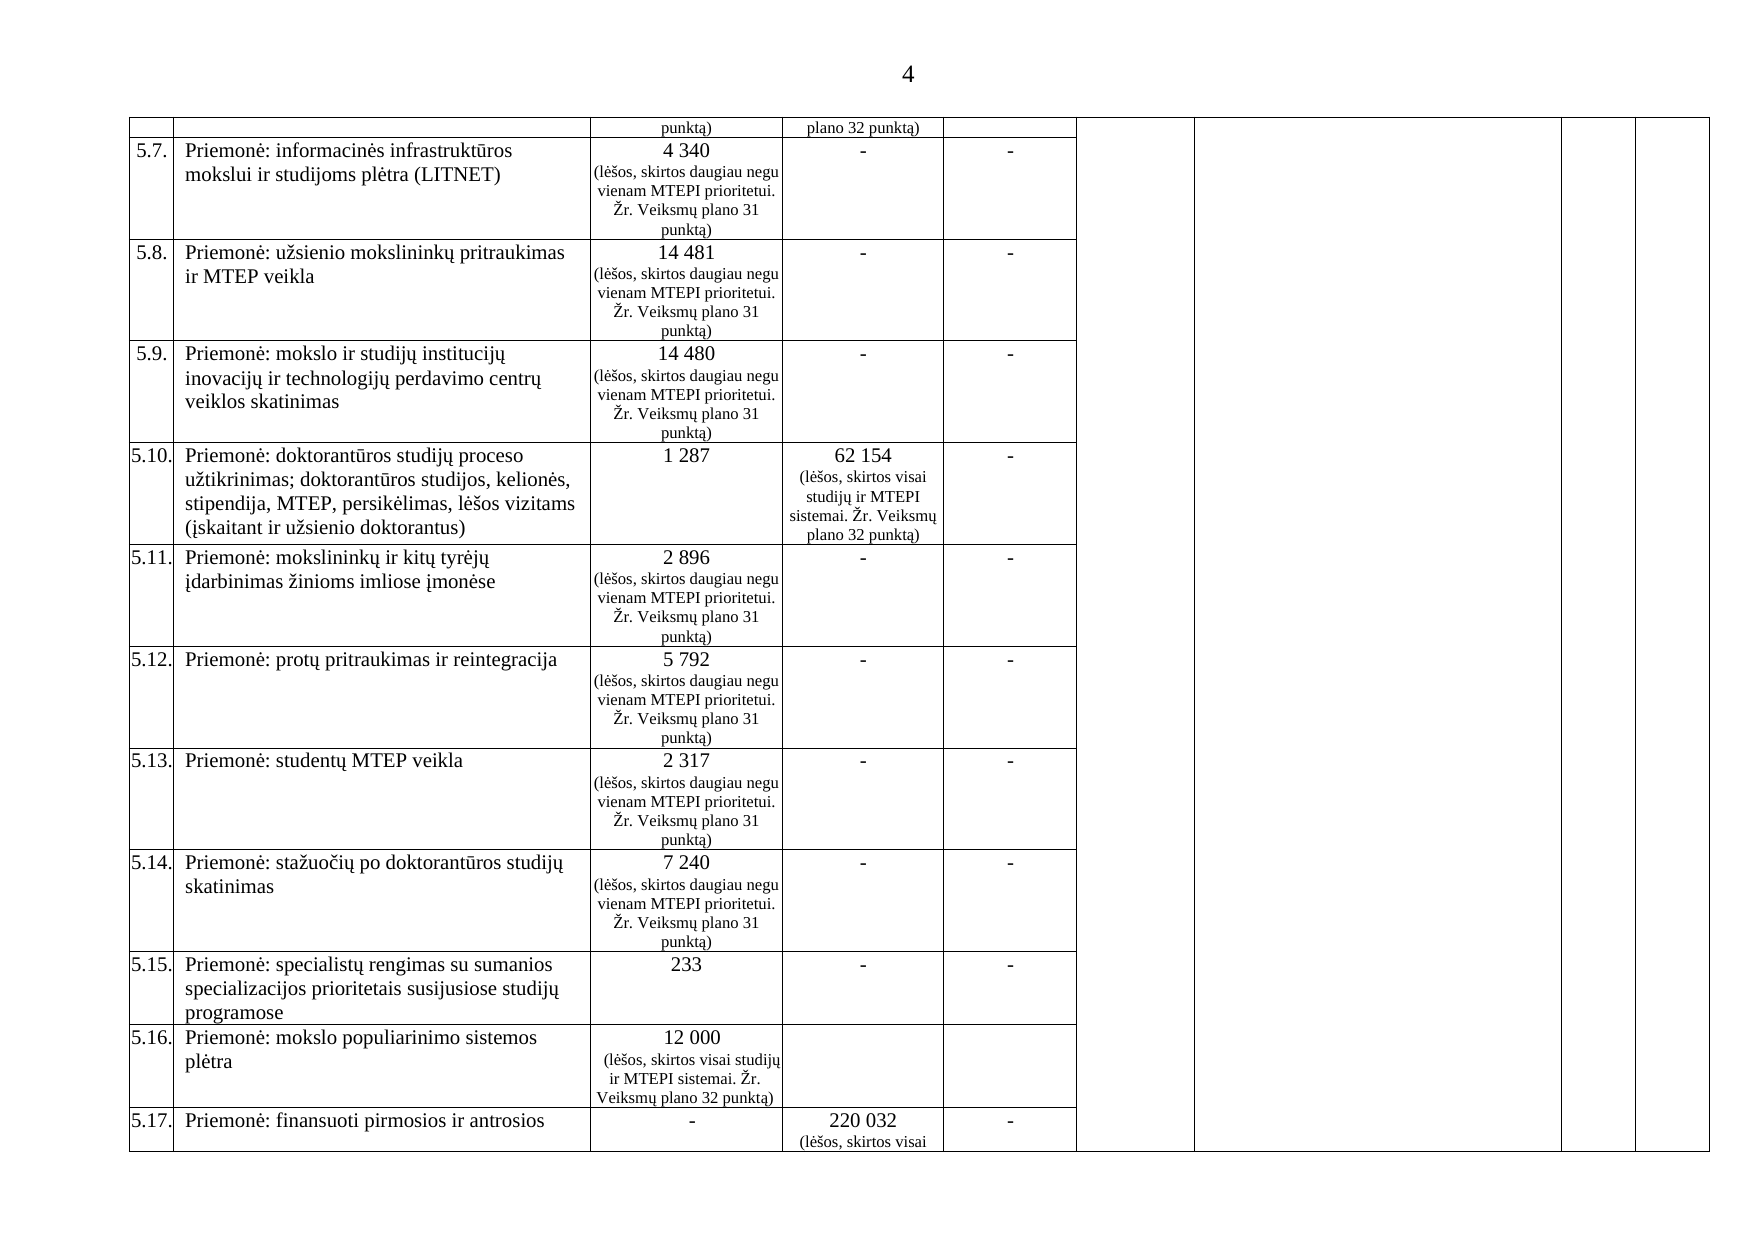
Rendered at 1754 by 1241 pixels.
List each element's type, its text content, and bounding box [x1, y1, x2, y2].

table_cell [1562, 118, 1635, 1151]
table_cell - [783, 647, 943, 747]
table_cell Priemonė: specialistų rengimas su sumanios specializacijos prioritetais susijusiose studijų programose [174, 952, 590, 1024]
table_cell 5.13. [130, 749, 173, 849]
table_cell 12 000 (lėšos, skirtos visai studijų ir MTEPI sistemai. Žr. Veiksmų plano 32 punktą) [591, 1025, 782, 1107]
table_cell - [944, 850, 1076, 951]
table_cell Priemonė: stažuočių po doktorantūros studijų skatinimas [174, 850, 590, 951]
table_cell - [944, 749, 1076, 849]
table_cell [1636, 118, 1709, 1151]
table_cell [1195, 118, 1561, 1151]
table_cell 5.10. [130, 443, 173, 544]
table_cell - [944, 341, 1076, 442]
table_cell - [944, 138, 1076, 238]
table_cell - [783, 749, 943, 849]
table_cell 5.15. [130, 952, 173, 1024]
table_cell Priemonė: mokslo populiarinimo sistemos plėtra [174, 1025, 590, 1107]
table_cell 1 287 [591, 443, 782, 544]
table_cell 5.17. [130, 1108, 173, 1151]
table_cell Priemonė: studentų MTEP veikla [174, 749, 590, 849]
table_cell 233 [591, 952, 782, 1024]
table_cell [174, 118, 590, 137]
table_cell 5 792 (lėšos, skirtos daugiau negu vienam MTEPI prioritetui. Žr. Veiksmų plano 31 punktą) [591, 647, 782, 747]
table_cell [1077, 118, 1194, 1151]
table_cell 220 032 (lėšos, skirtos visai [783, 1108, 943, 1151]
table_cell punktą) [591, 118, 782, 137]
table_cell 2 896 (lėšos, skirtos daugiau negu vienam MTEPI prioritetui. Žr. Veiksmų plano 31 punktą) [591, 545, 782, 646]
table_cell [944, 1025, 1076, 1107]
table_cell 62 154 (lėšos, skirtos visai studijų ir MTEPI sistemai. Žr. Veiksmų plano 32 punktą) [783, 443, 943, 544]
table_cell 5.9. [130, 341, 173, 442]
table_cell - [944, 240, 1076, 340]
table_cell - [944, 443, 1076, 544]
table_cell Priemonė: protų pritraukimas ir reintegracija [174, 647, 590, 747]
table_cell - [783, 850, 943, 951]
table_cell - [783, 341, 943, 442]
table_cell 7 240 (lėšos, skirtos daugiau negu vienam MTEPI prioritetui. Žr. Veiksmų plano 31 punktą) [591, 850, 782, 951]
table_cell 4 340 (lėšos, skirtos daugiau negu vienam MTEPI prioritetui. Žr. Veiksmų plano 31 punktą) [591, 138, 782, 238]
table_cell 5.11. [130, 545, 173, 646]
table_cell Priemonė: mokslininkų ir kitų tyrėjų įdarbinimas žinioms imliose įmonėse [174, 545, 590, 646]
table_cell 14 480 (lėšos, skirtos daugiau negu vienam MTEPI prioritetui. Žr. Veiksmų plano 31 punktą) [591, 341, 782, 442]
table_cell - [944, 545, 1076, 646]
table_cell - [783, 240, 943, 340]
table_cell - [591, 1108, 782, 1151]
table_cell Priemonė: mokslo ir studijų institucijų inovacijų ir technologijų perdavimo centrų veiklos skatinimas [174, 341, 590, 442]
table_cell - [783, 952, 943, 1024]
table_cell 5.16. [130, 1025, 173, 1107]
table_cell - [944, 952, 1076, 1024]
table_cell 5.12. [130, 647, 173, 747]
table_cell plano 32 punktą) [783, 118, 943, 137]
table_cell - [783, 545, 943, 646]
table_cell [130, 118, 173, 137]
table_cell 2 317 (lėšos, skirtos daugiau negu vienam MTEPI prioritetui. Žr. Veiksmų plano 31 punktą) [591, 749, 782, 849]
table_cell Priemonė: informacinės infrastruktūros mokslui ir studijoms plėtra (LITNET) [174, 138, 590, 238]
table_cell - [944, 1108, 1076, 1151]
table_cell - [944, 118, 1076, 137]
table_cell 5.8. [130, 240, 173, 340]
table_cell Priemonė: užsienio mokslininkų pritraukimas ir MTEP veikla [174, 240, 590, 340]
table_cell 5.14. [130, 850, 173, 951]
table_cell 14 481 (lėšos, skirtos daugiau negu vienam MTEPI prioritetui. Žr. Veiksmų plano 31 punktą) [591, 240, 782, 340]
table_cell Priemonė: doktorantūros studijų proceso užtikrinimas; doktorantūros studijos, kelionės, stipendija, MTEP, persikėlimas, lėšos vizitams (įskaitant ir užsienio doktorantus) [174, 443, 590, 544]
table_cell - [944, 647, 1076, 747]
table_cell [783, 1025, 943, 1107]
table_cell - [783, 138, 943, 238]
table_cell Priemonė: finansuoti pirmosios ir antrosios [174, 1108, 590, 1151]
table_cell 5.7. [130, 138, 173, 238]
